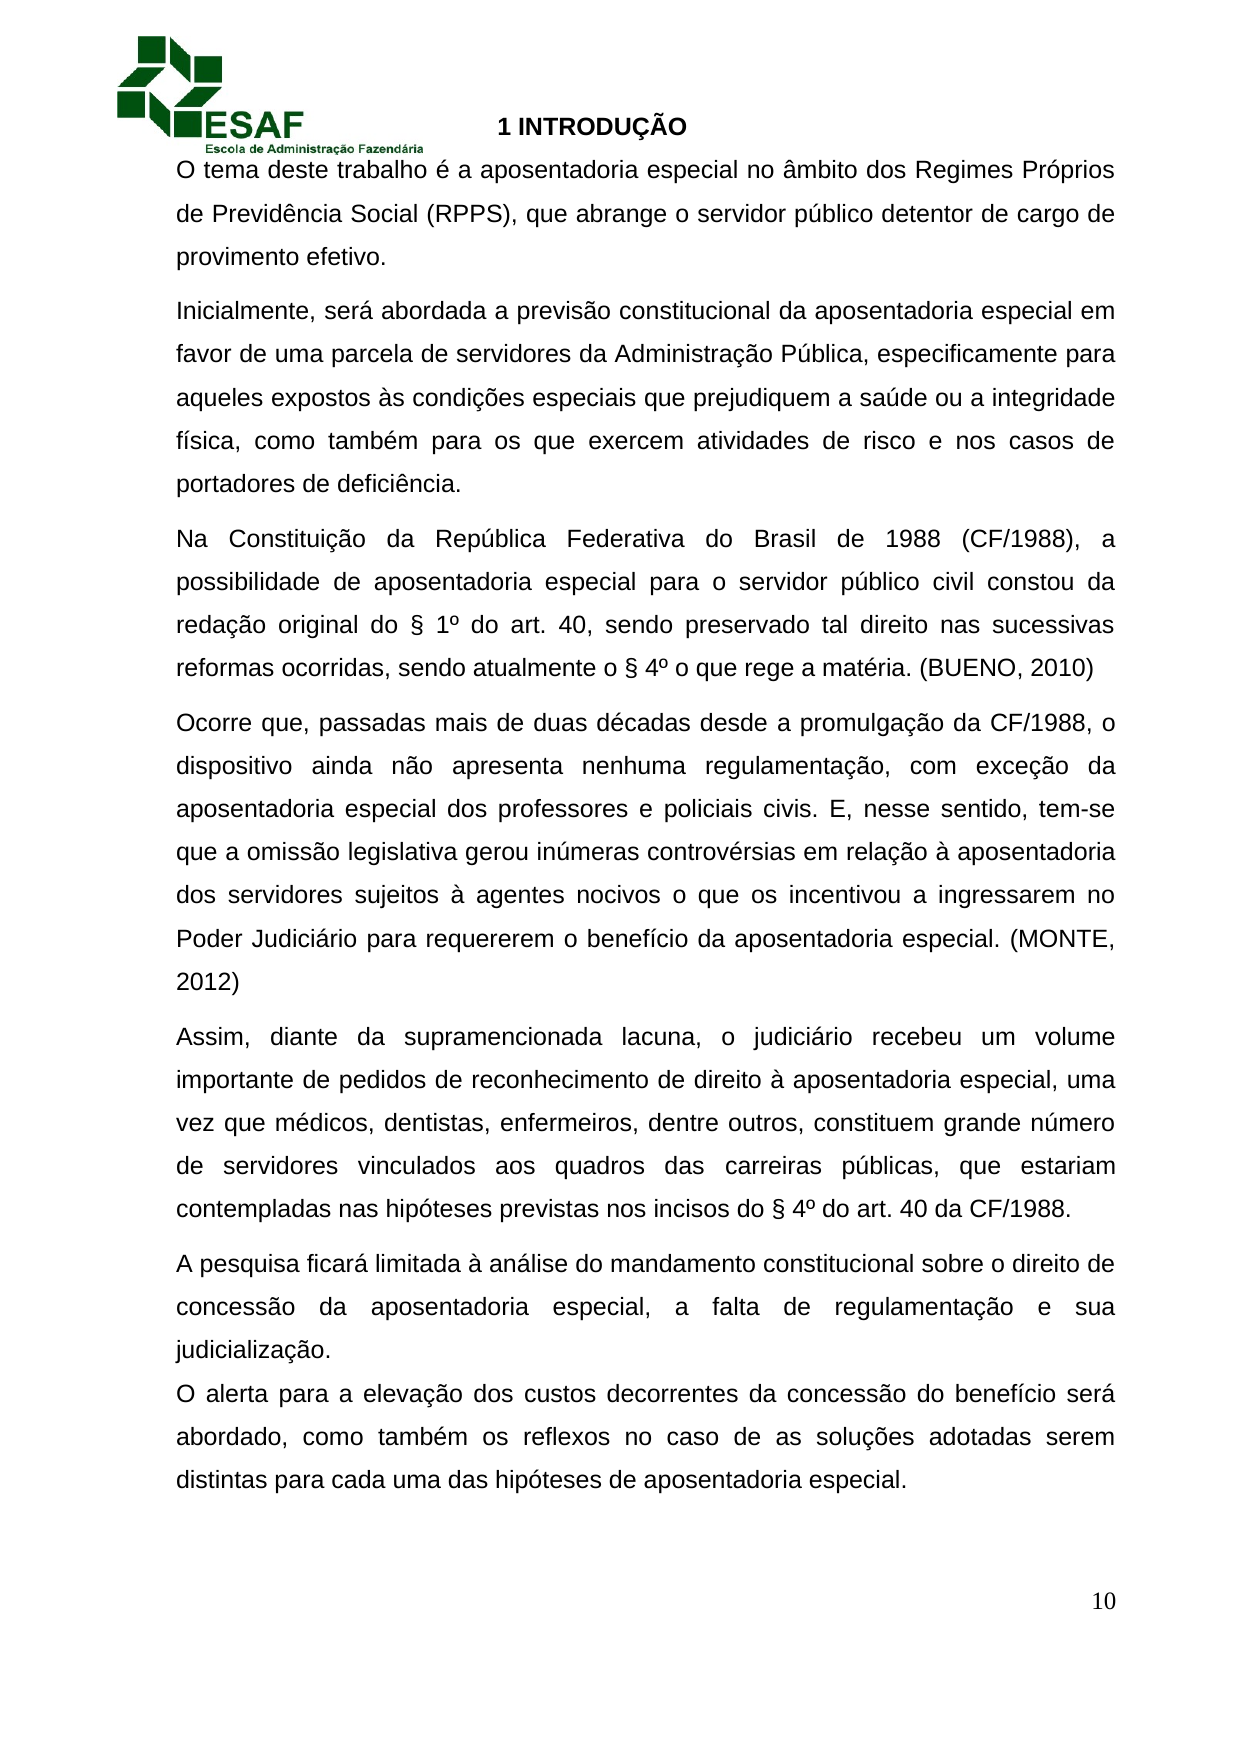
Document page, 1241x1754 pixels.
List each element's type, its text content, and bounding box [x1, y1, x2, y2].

text O tema deste trabalho é a aposentadoria especial no âmbito dos Regimes Próprios de Previdência Social (RPPS), que abrange o servidor público detentor de cargo de provimento efetivo. [176, 156, 1117, 271]
text Inicialmente, será abordada a previsão constitucional da aposentadoria especial em favor de uma parcela de servidores da Administração Pública, especificamente para aqueles expostos às condições especiais que prejudiquem a saúde ou a integridade física, como também para os que exercem atividades de risco e nos casos de portadores de deficiência. [176, 296, 1117, 498]
text 1 INTRODUÇÃO [423, 112, 1117, 141]
text A pesquisa ficará limitada à análise do mandamento constitucional sobre o direito de concessão da aposentadoria especial, a falta de regulamentação e sua judicialização. [176, 1249, 1117, 1364]
text Assim, diante da supramencionada lacuna, o judiciário recebeu um volume importante de pedidos de reconhecimento de direito à aposentadoria especial, uma vez que médicos, dentistas, enfermeiros, dentre outros, constituem grande número de servidores vinculados aos quadros das carreiras públicas, que estariam contempladas nas hipóteses previstas nos incisos do § 4º do art. 40 da CF/1988. [176, 1022, 1117, 1223]
text Ocorre que, passadas mais de duas décadas desde a promulgação da CF/1988, o dispositivo ainda não apresenta nenhuma regulamentação, com exceção da aposentadoria especial dos professores e policiais civis. E, nesse sentido, tem-se que a omissão legislativa gerou inúmeras controvérsias em relação à aposentadoria dos servidores sujeitos à agentes nocivos o que os incentivou a ingressarem no Poder Judiciário para requererem o benefício da aposentadoria especial. (MONTE, 2012) [176, 708, 1117, 996]
text Na Constituição da República Federativa do Brasil de 1988 (CF/1988), a possibilidade de aposentadoria especial para o servidor público civil constou da redação original do § 1º do art. 40, sendo preservado tal direito nas sucessivas reformas ocorridas, sendo atualmente o § 4º o que rege a matéria. (BUENO, 2010) [176, 524, 1117, 682]
text O alerta para a elevação dos custos decorrentes da concessão do benefício será abordado, como também os reflexos no caso de as soluções adotadas serem distintas para cada uma das hipóteses de aposentadoria especial. [176, 1379, 1117, 1494]
